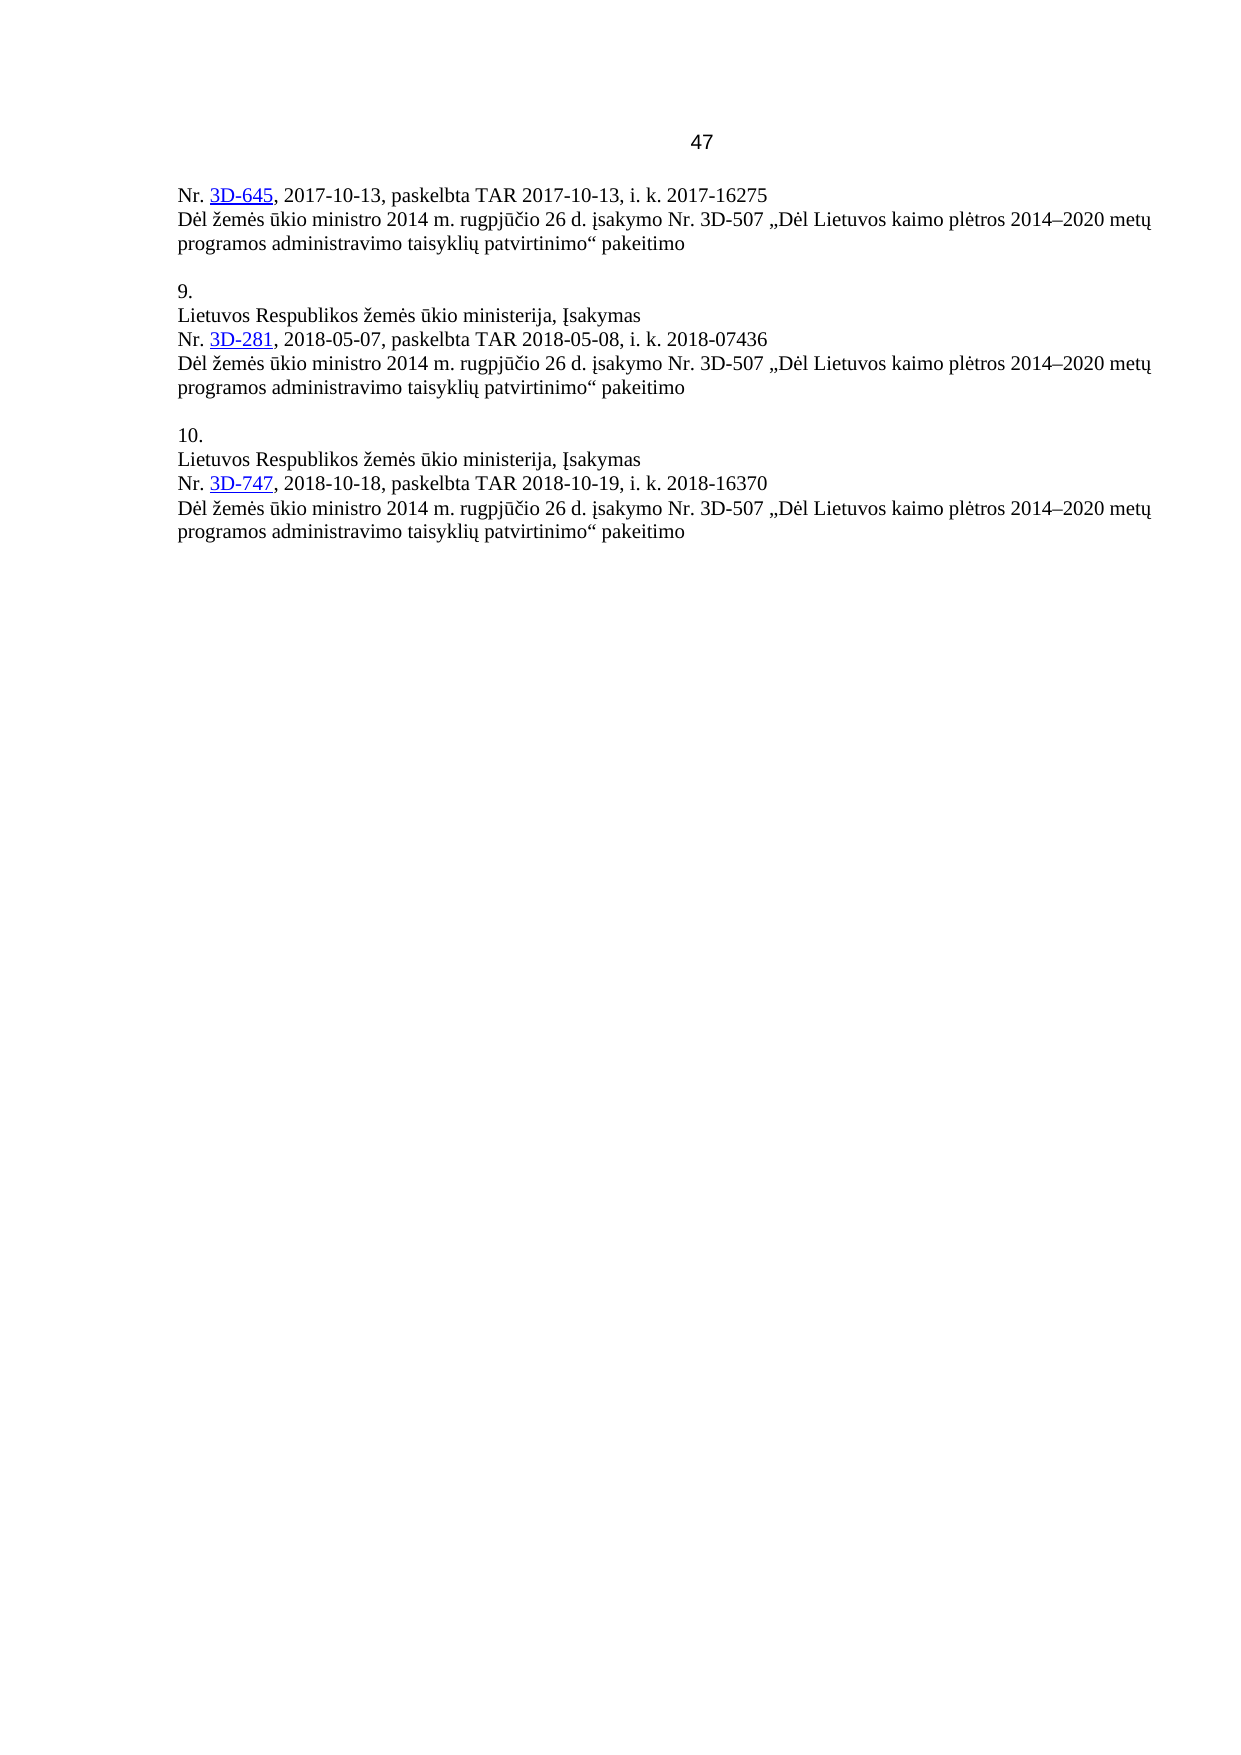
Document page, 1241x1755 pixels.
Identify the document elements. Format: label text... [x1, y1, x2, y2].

text Lietuvos Respublikos žemės ūkio ministerija, Įsakymas [177, 447, 1152, 471]
text Dėl žemės ūkio ministro 2014 m. rugpjūčio 26 d. įsakymo Nr. 3D-507 „Dėl Lietuvos kaimo plėtros 2014–2020 metų programos administravimo taisyklių patvirtinimo“ pakeitimo [177, 207, 1152, 255]
text Dėl žemės ūkio ministro 2014 m. rugpjūčio 26 d. įsakymo Nr. 3D-507 „Dėl Lietuvos kaimo plėtros 2014–2020 metų programos administravimo taisyklių patvirtinimo“ pakeitimo [177, 351, 1152, 399]
text Nr. 3D-747, 2018-10-18, paskelbta TAR 2018-10-19, i. k. 2018-16370 [177, 471, 1152, 495]
text 10. [177, 423, 1152, 447]
text Nr. 3D-281, 2018-05-07, paskelbta TAR 2018-05-08, i. k. 2018-07436 [177, 327, 1152, 351]
text Nr. 3D-645, 2017-10-13, paskelbta TAR 2017-10-13, i. k. 2017-16275 [177, 183, 1152, 207]
text Lietuvos Respublikos žemės ūkio ministerija, Įsakymas [177, 303, 1152, 327]
text 9. [177, 279, 1152, 303]
text Dėl žemės ūkio ministro 2014 m. rugpjūčio 26 d. įsakymo Nr. 3D-507 „Dėl Lietuvos kaimo plėtros 2014–2020 metų programos administravimo taisyklių patvirtinimo“ pakeitimo [177, 495, 1152, 543]
